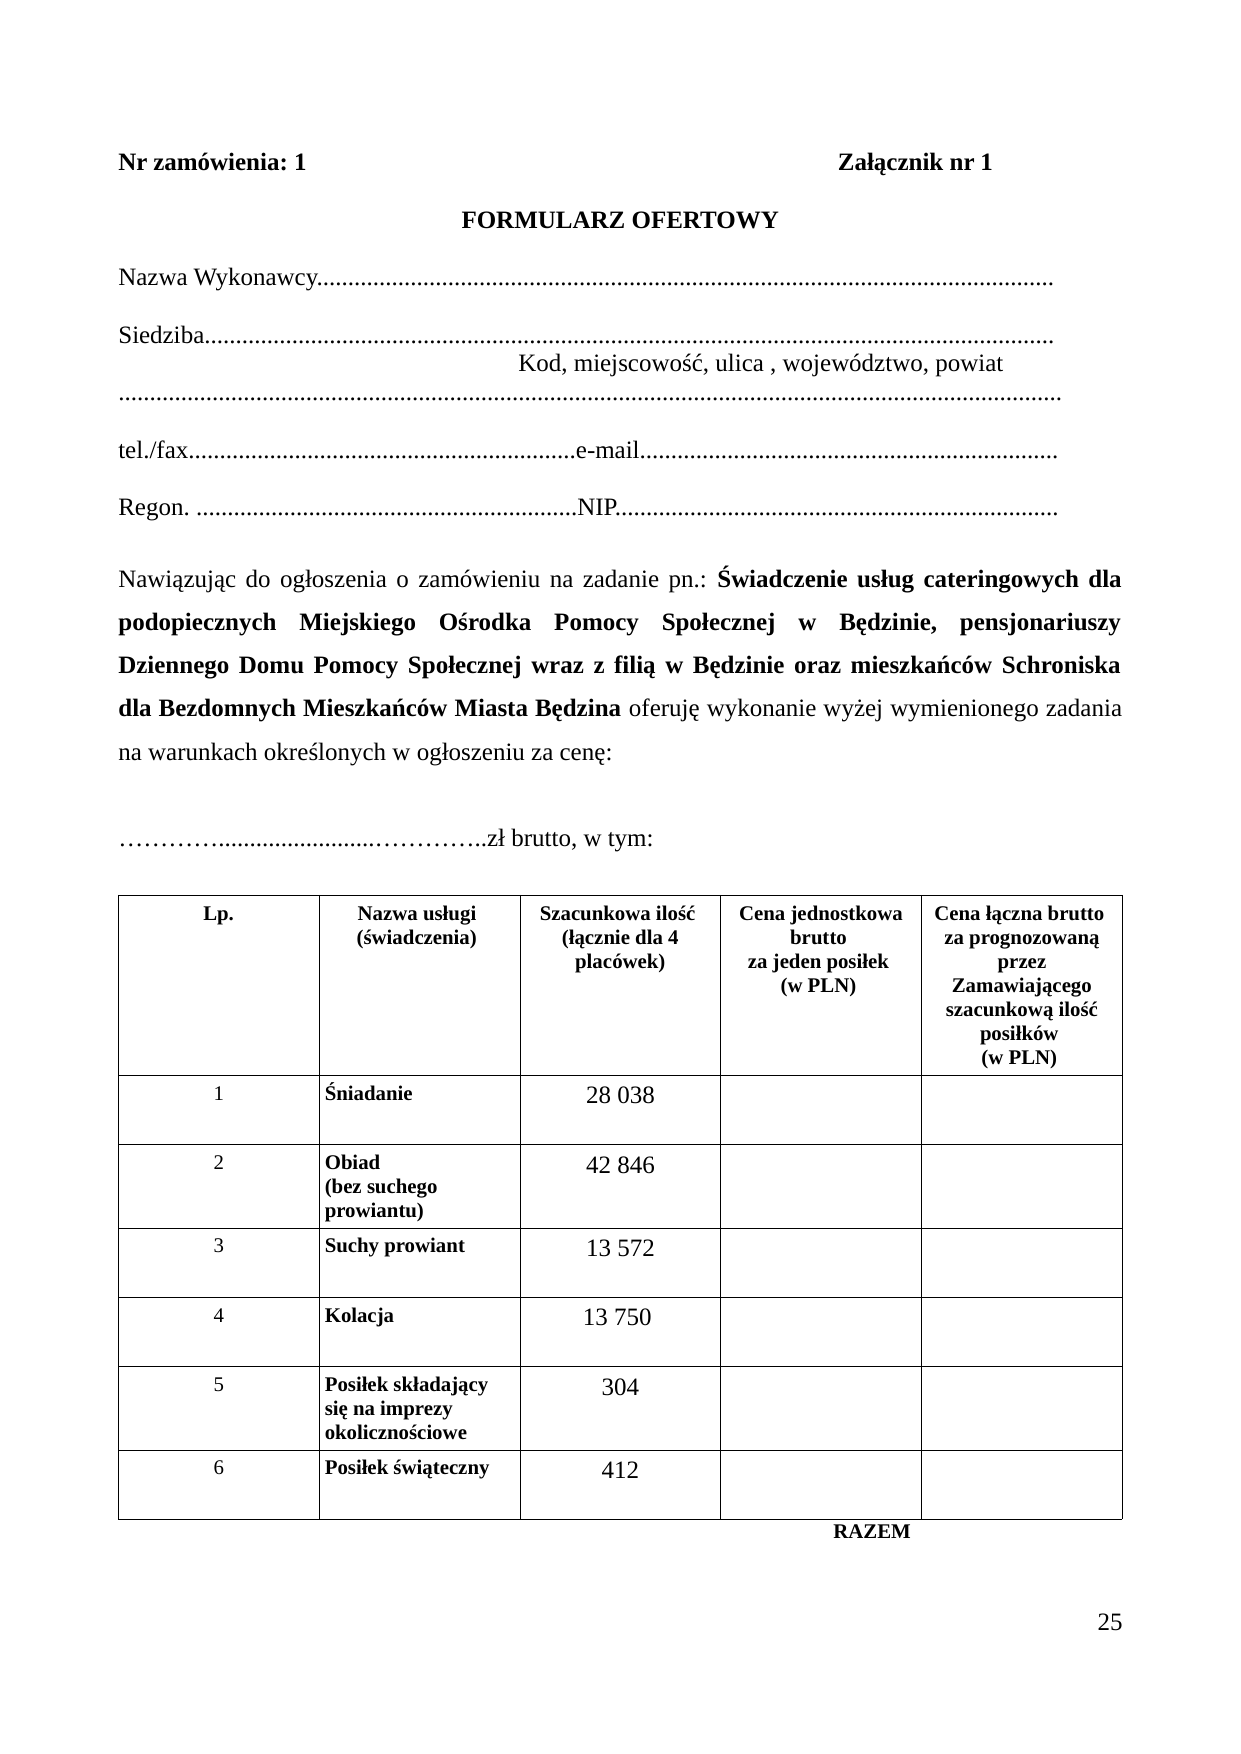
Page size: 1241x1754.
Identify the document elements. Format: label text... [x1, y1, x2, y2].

table_cell [721, 1451, 921, 1518]
table_cell Posiłek składający się na imprezy okolicznościowe [320, 1367, 520, 1449]
table_cell Śniadanie [320, 1076, 520, 1144]
table_cell 1 [119, 1076, 319, 1144]
table_cell 42 846 [521, 1145, 720, 1228]
text Kod, miejscowość, ulica , województwo, powiat [118, 348, 1122, 377]
text tel./fax..............................................................e-mail................................................................... [118, 406, 1122, 463]
table_cell 3 [119, 1229, 319, 1297]
table_cell [721, 1298, 921, 1366]
table_header Cena łączna brutto za prognozowaną przez Zamawiającego szacunkową ilość posiłków (w PLN) [922, 896, 1122, 1075]
table_cell [922, 1451, 1122, 1518]
table_cell [922, 1367, 1122, 1449]
text Nawiązując do ogłoszenia o zamówieniu na zadanie pn.: Świadczenie usług cateringowych dla podopiecznych Miejskiego Ośrodka Pomocy Społecznej w Będzinie, pensjonariuszy Dziennego Domu Pomocy Społecznej wraz z filią w Będzinie oraz mieszkańców Schroniska dla Bezdomnych Mieszkańców Miasta Będzina oferuję wykonanie wyżej wymienionego zadania na warunkach określonych w ogłoszeniu za cenę: [118, 521, 1122, 765]
table_cell Suchy prowiant [320, 1229, 520, 1297]
table_header [119, 1520, 319, 1576]
table_cell [922, 1076, 1122, 1144]
table_header Nazwa usługi (świadczenia) [320, 896, 520, 1075]
table_cell [721, 1229, 921, 1297]
table_cell 5 [119, 1367, 319, 1449]
table_header Szacunkowa ilość (łącznie dla 4 placówek) [521, 896, 720, 1075]
text ………….........................…………..zł brutto, w tym: [118, 823, 1122, 852]
table_cell [922, 1298, 1122, 1366]
text Siedziba........................................................................................................................................ [118, 291, 1122, 348]
table_cell [922, 1145, 1122, 1228]
table_cell 13 750 [521, 1298, 720, 1366]
table_cell 28 038 [521, 1076, 720, 1144]
table_cell Posiłek świąteczny [320, 1451, 520, 1518]
table_cell Kolacja [320, 1298, 520, 1366]
text Regon. .............................................................NIP....................................................................... [118, 463, 1122, 521]
table_cell 6 [119, 1451, 319, 1518]
table_cell 412 [521, 1451, 720, 1518]
table_header [922, 1520, 1120, 1576]
table_cell 304 [521, 1367, 720, 1449]
text Nazwa Wykonawcy...................................................................................................................... [118, 262, 1122, 291]
subtitle FORMULARZ OFERTOWY [118, 205, 1122, 233]
table_cell Obiad (bez suchego prowiantu) [320, 1145, 520, 1228]
text ....................................................................................................................................................... [118, 377, 1122, 406]
table_header RAZEM [319, 1520, 922, 1576]
table_cell [721, 1076, 921, 1144]
table_cell [721, 1367, 921, 1449]
table_cell 13 572 [521, 1229, 720, 1297]
table_header Lp. [119, 896, 319, 1075]
table_cell [922, 1229, 1122, 1297]
table_cell [721, 1145, 921, 1228]
text Nr zamówienia: 1 Załącznik nr 1 [118, 147, 1122, 176]
table_header Cena jednostkowa brutto za jeden posiłek (w PLN) [721, 896, 921, 1075]
table_cell 2 [119, 1145, 319, 1228]
table_cell 4 [119, 1298, 319, 1366]
